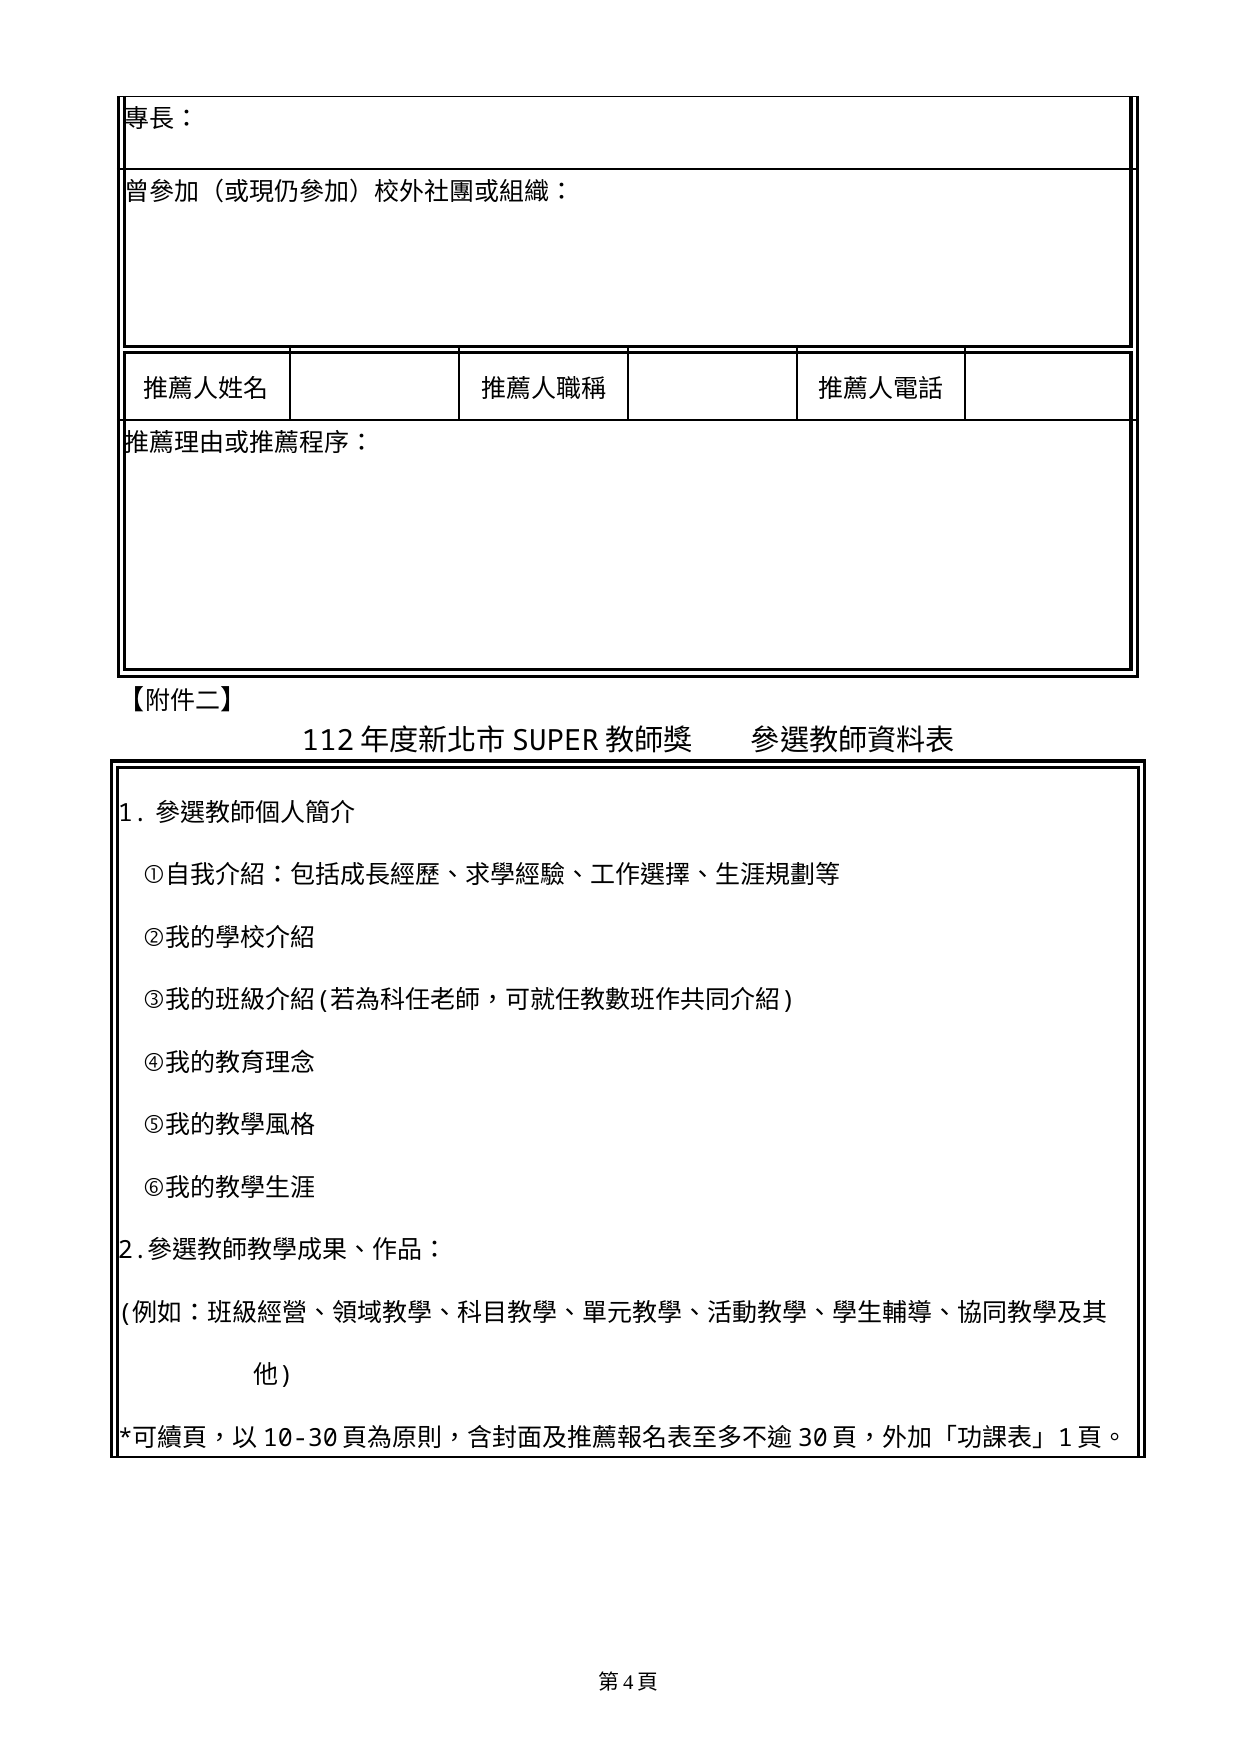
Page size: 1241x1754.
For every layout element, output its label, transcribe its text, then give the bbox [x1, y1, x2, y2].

table_cell 推薦人電話 [798, 354, 964, 419]
table_cell 推薦人姓名 [122, 345, 289, 419]
table_cell 【附件二】 112年度新北市SUPER教師獎 參選教師資料表 [115, 668, 1141, 759]
table_cell [291, 354, 458, 419]
table_cell [966, 345, 1134, 419]
table_cell 推薦人職稱 [460, 354, 627, 419]
table_cell 曾參加（或現仍參加）校外社團或組織： [126, 170, 1129, 345]
table_cell 參選教師個人簡介 自我介紹：包括成長經歷、求學經驗、工作選擇、生涯規劃等 我的學校介紹 我的班級介紹(若為科任老師，可就任教數班作共同介紹) 我的教育理念 我的教學風格 我的教學生涯 2.參選教師教學成果、作品： (例如：班級經營、領域教學、科目教學、單元教學、活動教學、學生輔導、協同教學及其他) *可續頁，以10-30頁為原則，含封面及推薦報名表至多不逾30頁，外加「功課表」1頁。 [115, 763, 1141, 1456]
table_cell 專長： [126, 97, 1129, 168]
table_cell [966, 354, 1129, 419]
table_cell [629, 354, 796, 419]
table_cell 推薦理由或推薦程序： [126, 421, 1129, 668]
